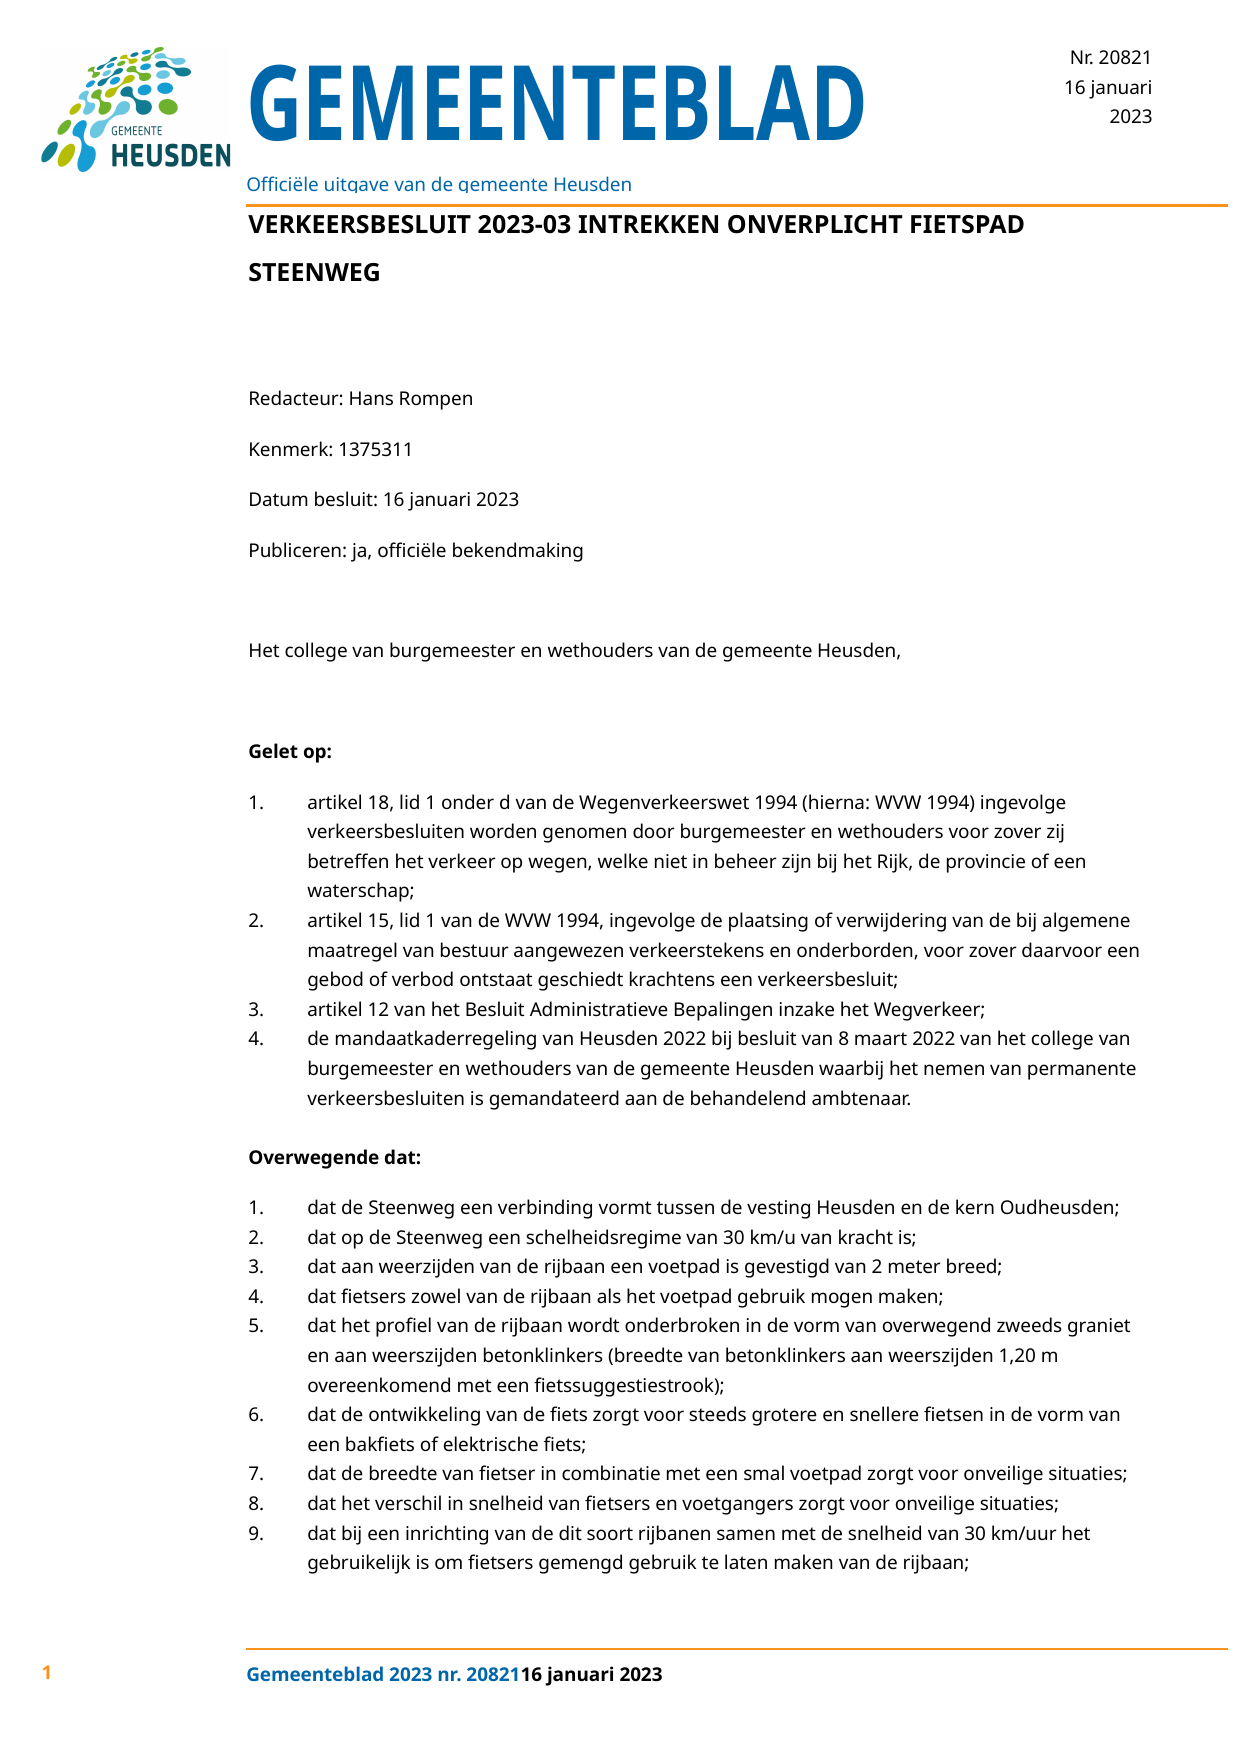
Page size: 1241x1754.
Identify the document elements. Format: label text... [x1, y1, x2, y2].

list dat op de Steenweg een schelheidsregime van 30 km/u van kracht is; [248, 1224, 1152, 1250]
text VERKEERSBESLUIT 2023-03 INTREKKEN ONVERPLICHT FIETSPAD STEENWEG [248, 207, 1152, 288]
list dat het verschil in snelheid van fietsers en voetgangers zorgt voor onveilige situaties; [248, 1490, 1152, 1516]
text Het college van burgemeester en wethouders van de gemeente Heusden, [248, 638, 1152, 663]
list dat aan weerzijden van de rijbaan een voetpad is gevestigd van 2 meter breed; [248, 1253, 1152, 1279]
list dat de breedte van fietser in combinatie met een smal voetpad zorgt voor onveilige situaties; [248, 1461, 1152, 1486]
list dat het profiel van de rijbaan wordt onderbroken in de vorm van overwegend zweeds graniet en aan weerszijden betonklinkers (breedte van betonklinkers aan weerszijden 1,20 m overeenkomend met een fietssuggestiestrook); [248, 1313, 1152, 1398]
text Gelet op: [248, 738, 1152, 764]
list dat bij een inrichting van de dit soort rijbanen samen met de snelheid van 30 km/uur het gebruikelijk is om fietsers gemengd gebruik te laten maken van de rijbaan; [248, 1520, 1152, 1575]
text Overwegende dat: [248, 1144, 1152, 1170]
text Kenmerk: 1375311 [248, 436, 1152, 462]
text Redacteur: Hans Rompen [248, 386, 1152, 411]
list de mandaatkaderregeling van Heusden 2022 bij besluit van 8 maart 2022 van het college van burgemeester en wethouders van de gemeente Heusden waarbij het nemen van permanente verkeersbesluiten is gemandateerd aan de behandelend ambtenaar. [248, 1026, 1152, 1111]
text Publiceren: ja, officiële bekendmaking [248, 537, 1152, 563]
list dat de Steenweg een verbinding vormt tussen de vesting Heusden en de kern Oudheusden; [248, 1194, 1152, 1220]
text Datum besluit: 16 januari 2023 [248, 486, 1152, 512]
picture [41, 47, 231, 172]
list dat de ontwikkeling van de fiets zorgt voor steeds grotere en snellere fietsen in de vorm van een bakfiets of elektrische fiets; [248, 1401, 1152, 1457]
list artikel 12 van het Besluit Administratieve Bepalingen inzake het Wegverkeer; [248, 996, 1152, 1022]
list artikel 18, lid 1 onder d van de Wegenverkeerswet 1994 (hierna: WVW 1994) ingevolge verkeersbesluiten worden genomen door burgemeester en wethouders voor zover zij betreffen het verkeer op wegen, welke niet in beheer zijn bij het Rijk, de provincie of een waterschap; [248, 789, 1152, 903]
list dat fietsers zowel van de rijbaan als het voetpad gebruik mogen maken; [248, 1283, 1152, 1309]
list artikel 15, lid 1 van de WVW 1994, ingevolge de plaatsing of verwijdering van de bij algemene maatregel van bestuur aangewezen verkeerstekens en onderborden, voor zover daarvoor een gebod of verbod ontstaat geschiedt krachtens een verkeersbesluit; [248, 907, 1152, 992]
